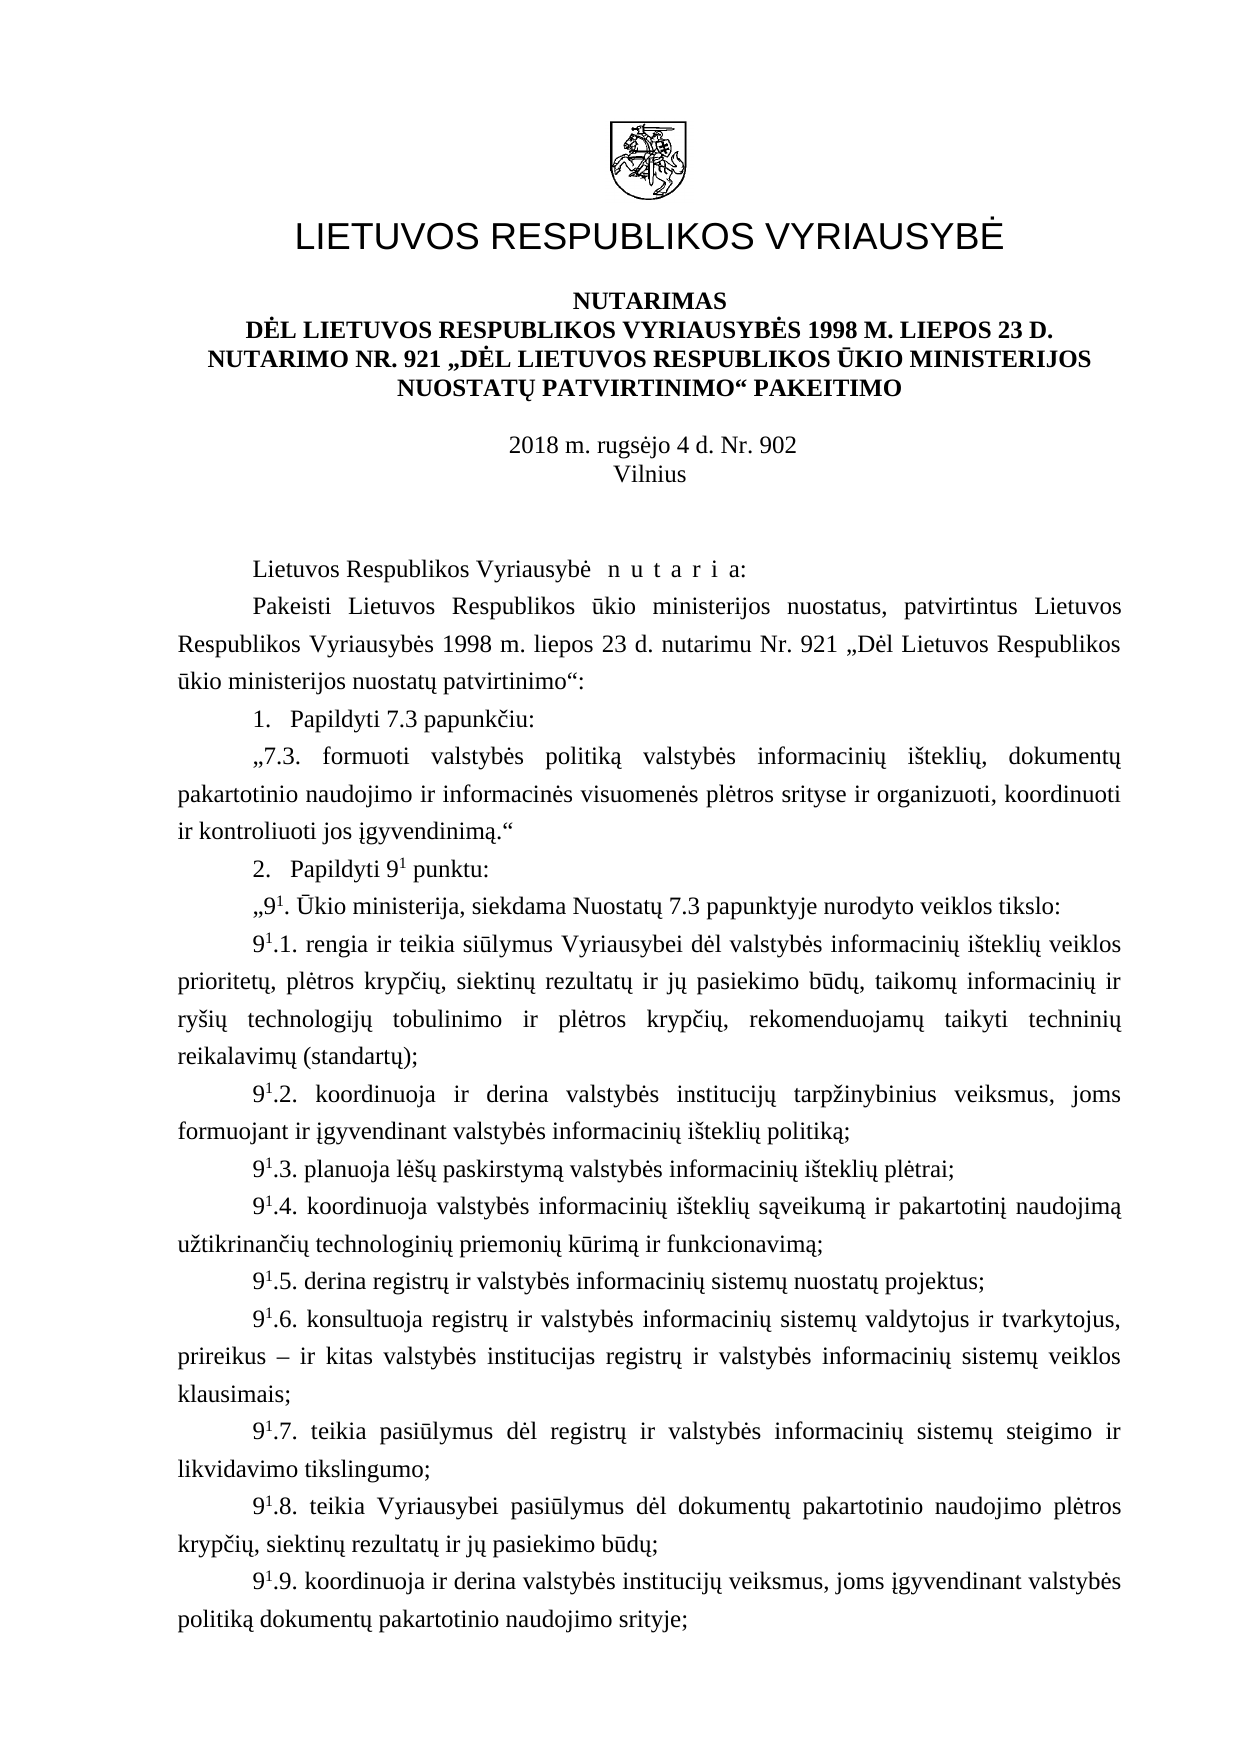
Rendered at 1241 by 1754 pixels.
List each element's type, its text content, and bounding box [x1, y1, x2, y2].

text 1. Papildyti 7.3 papunkčiu: [252, 695, 1122, 733]
text 91.3. planuoja lėšų paskirstymą valstybės informacinių išteklių plėtrai; [177, 1145, 1122, 1183]
text 2018 m. rugsėjo 4 d. Nr. 902 [177, 430, 1122, 459]
text 91.5. derina registrų ir valstybės informacinių sistemų nuostatų projektus; [177, 1258, 1122, 1295]
text 2. Papildyti 91 punktu: [252, 845, 1122, 883]
text 91.4. koordinuoja valstybės informacinių išteklių sąveikumą ir pakartotinį naudojimą užtikrinančių technologinių priemonių kūrimą ir funkcionavimą; [177, 1183, 1122, 1258]
text 91.9. koordinuoja ir derina valstybės institucijų veiksmus, joms įgyvendinant valstybės politiką dokumentų pakartotinio naudojimo srityje; [177, 1558, 1122, 1633]
text 91.6. konsultuoja registrų ir valstybės informacinių sistemų valdytojus ir tvarkytojus, prireikus – ir kitas valstybės institucijas registrų ir valstybės informacinių sistemų veiklos klausimais; [177, 1295, 1122, 1408]
text DĖL LIETUVOS RESPUBLIKOS VYRIAUSYBĖS 1998 M. LIEPOS 23 D. NUTARIMO NR. 921 „DĖL LIETUVOS RESPUBLIKOS ŪKIO MINISTERIJOS NUOSTATŲ PATVIRTINIMO“ PAKEITIMO [177, 315, 1122, 401]
text nutarimas [177, 286, 1122, 315]
text „7.3. formuoti valstybės politiką valstybės informacinių išteklių, dokumentų pakartotinio naudojimo ir informacinės visuomenės plėtros srityse ir organizuoti, koordinuoti ir kontroliuoti jos įgyvendinimą.“ [177, 733, 1122, 845]
text Lietuvos Respublikos Vyriausybė nutaria: [177, 545, 1122, 583]
text Pakeisti Lietuvos Respublikos ūkio ministerijos nuostatus, patvirtintus Lietuvos Respublikos Vyriausybės 1998 m. liepos 23 d. nutarimu Nr. 921 „Dėl Lietuvos Respublikos ūkio ministerijos nuostatų patvirtinimo“: [177, 583, 1122, 695]
text Lietuvos Respublikos Vyriausybė [177, 214, 1122, 258]
text 91.7. teikia pasiūlymus dėl registrų ir valstybės informacinių sistemų steigimo ir likvidavimo tikslingumo; [177, 1408, 1122, 1483]
text Vilnius [177, 459, 1122, 488]
text 91.1. rengia ir teikia siūlymus Vyriausybei dėl valstybės informacinių išteklių veiklos prioritetų, plėtros krypčių, siektinų rezultatų ir jų pasiekimo būdų, taikomų informacinių ir ryšių technologijų tobulinimo ir plėtros krypčių, rekomenduojamų taikyti techninių reikalavimų (standartų); [177, 920, 1122, 1070]
text 91.8. teikia Vyriausybei pasiūlymus dėl dokumentų pakartotinio naudojimo plėtros krypčių, siektinų rezultatų ir jų pasiekimo būdų; [177, 1483, 1122, 1558]
text „91. Ūkio ministerija, siekdama Nuostatų 7.3 papunktyje nurodyto veiklos tikslo: [177, 883, 1122, 920]
text 91.2. koordinuoja ir derina valstybės institucijų tarpžinybinius veiksmus, joms formuojant ir įgyvendinant valstybės informacinių išteklių politiką; [177, 1070, 1122, 1145]
